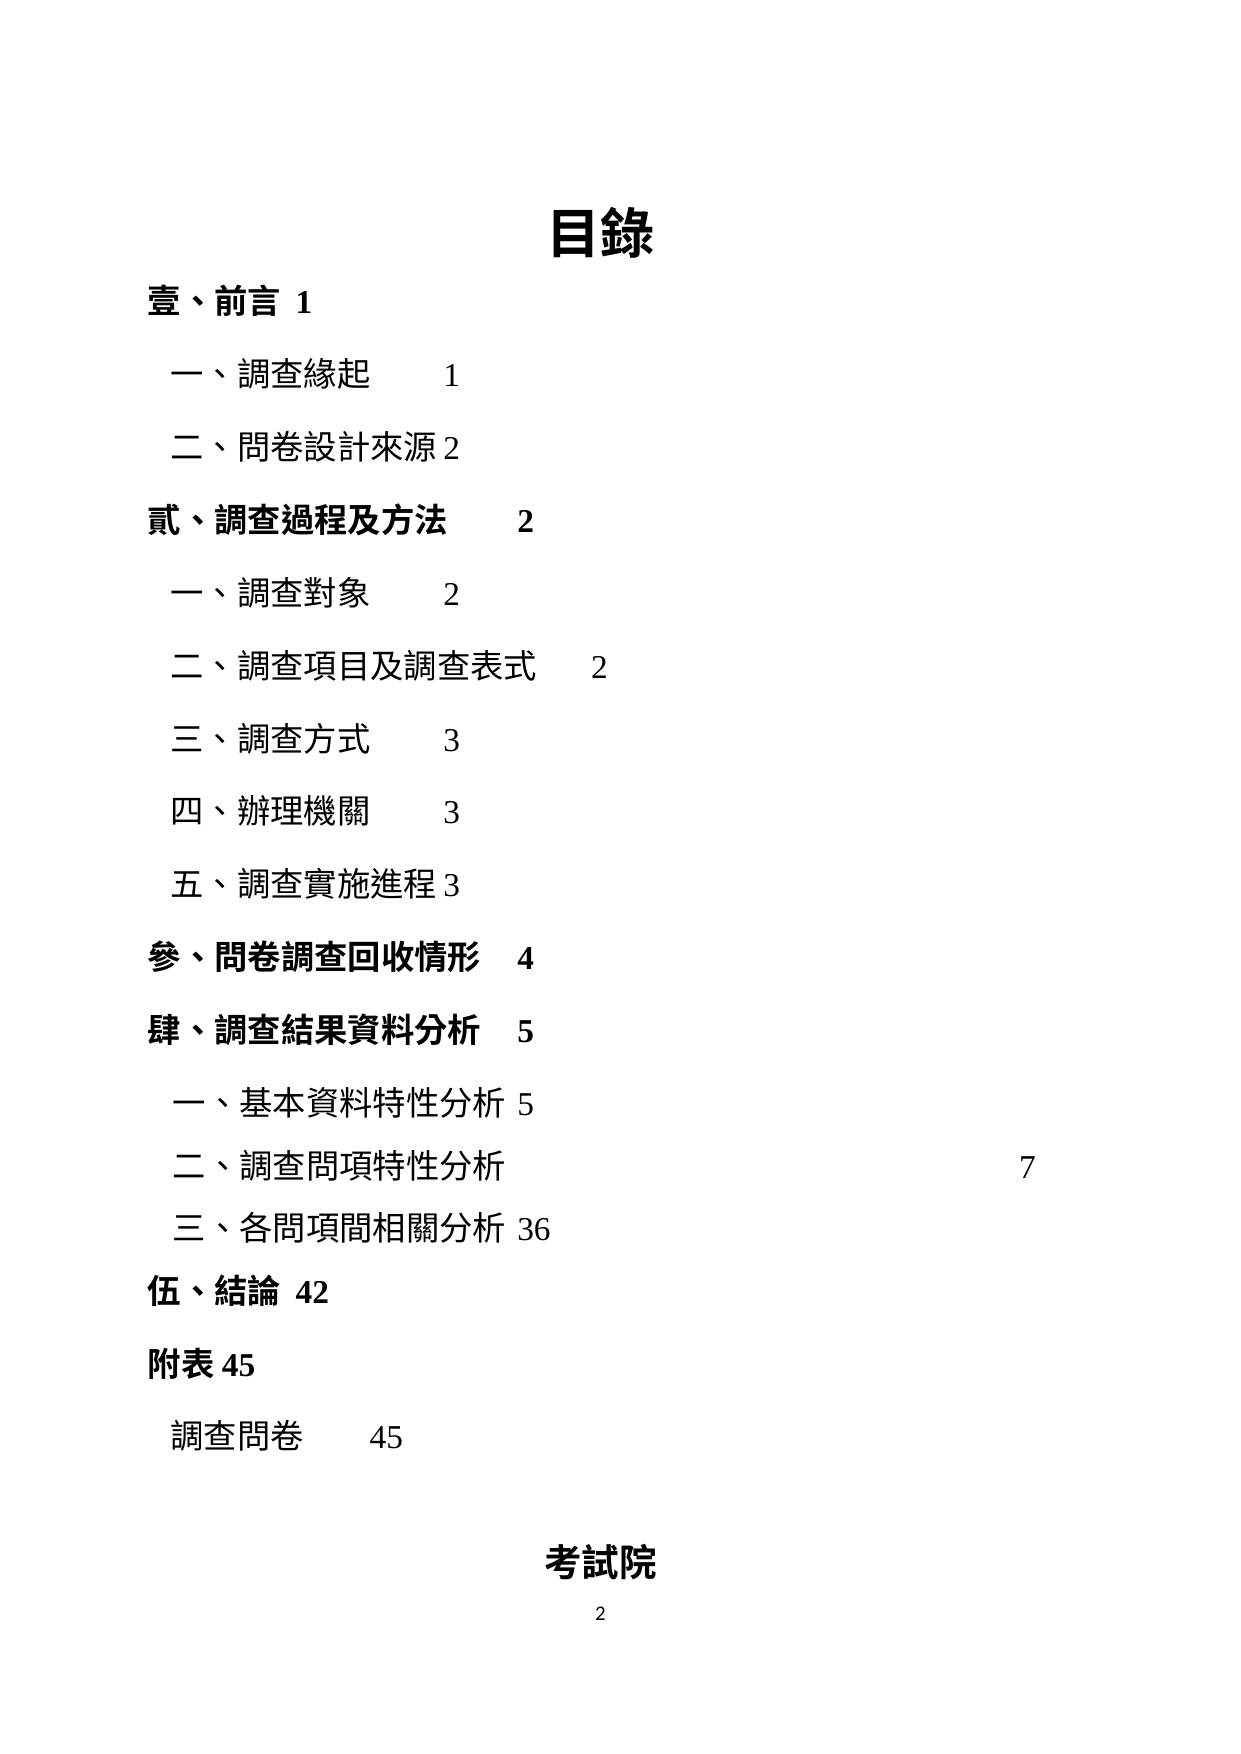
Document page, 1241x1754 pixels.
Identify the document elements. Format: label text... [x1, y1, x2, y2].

text 二、調查項目及調查表式 2 [170, 628, 1053, 691]
text 三、各問項間相關分析 36 [173, 1191, 1048, 1253]
text 四、辦理機關 3 [170, 774, 1053, 836]
text 肆、調查結果資料分析 5 [148, 993, 1053, 1055]
text 壹、前言 1 [148, 263, 1053, 326]
text 一、調查對象 2 [170, 555, 1053, 618]
text 二、問卷設計來源 2 [170, 409, 1053, 472]
text 一、調查緣起 1 [170, 336, 1053, 399]
text 附表 45 [148, 1326, 1053, 1388]
text 參、問卷調查回收情形 4 [148, 920, 1053, 982]
subtitle 目錄 [148, 211, 1053, 263]
text 伍、結論 42 [148, 1253, 1053, 1316]
text 考試院 [148, 1547, 1053, 1584]
text 三、調查方式 3 [170, 701, 1053, 763]
text 二、調查問項特性分析 7 [173, 1128, 1053, 1191]
text 五、調查實施進程 3 [170, 847, 1053, 909]
text 貳、調查過程及方法 2 [148, 482, 1053, 545]
text 一、基本資料特性分析 5 [173, 1066, 1059, 1128]
text 調查問卷 45 [170, 1399, 1053, 1461]
